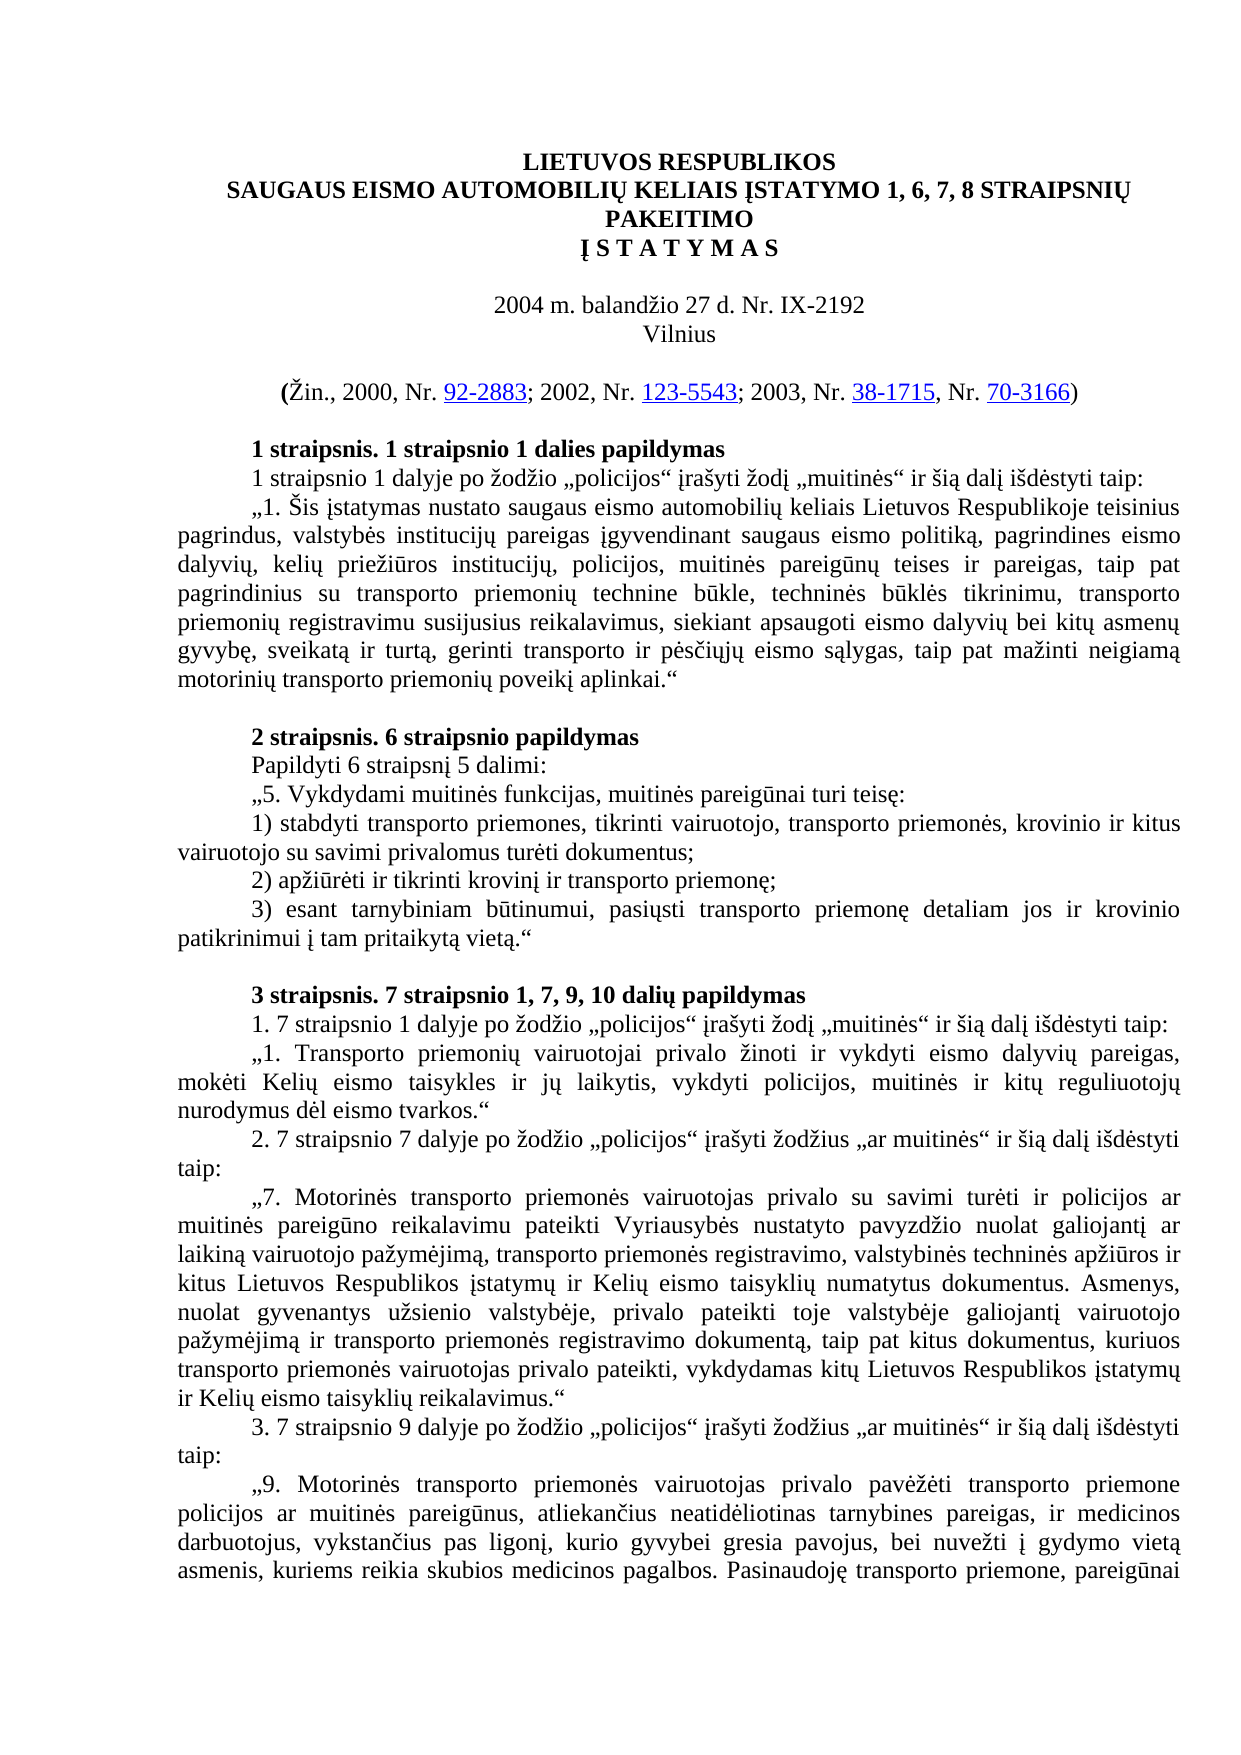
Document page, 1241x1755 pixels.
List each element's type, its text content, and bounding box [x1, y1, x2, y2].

text LIETUVOS RESPUBLIKOS [177, 147, 1181, 176]
text 2004 m. balandžio 27 d. Nr. IX-2192 [177, 291, 1181, 319]
text (Žin., 2000, Nr. 92-2883; 2002, Nr. 123-5543; 2003, Nr. 38-1715, Nr. 70-3166) [177, 377, 1181, 406]
text 2. 7 straipsnio 7 dalyje po žodžio „policijos“ įrašyti žodžius „ar muitinės“ ir šią dalį išdėstyti taip: [177, 1124, 1181, 1182]
text SAUGAUS EISMO AUTOMOBILIŲ KELIAIS ĮSTATYMO 1, 6, 7, 8 STRAIPSNIŲ PAKEITIMO [177, 176, 1181, 233]
text 3. 7 straipsnio 9 dalyje po žodžio „policijos“ įrašyti žodžius „ar muitinės“ ir šią dalį išdėstyti taip: [177, 1412, 1181, 1469]
text „9. Motorinės transporto priemonės vairuotojas privalo pavėžėti transporto priemone policijos ar muitinės pareigūnus, atliekančius neatidėliotinas tarnybines pareigas, ir medicinos darbuotojus, vykstančius pas ligonį, kurio gyvybei gresia pavojus, bei nuvežti į gydymo vietą asmenis, kuriems reikia skubios medicinos pagalbos. Pasinaudoję transporto priemone, pareigūnai [177, 1469, 1181, 1584]
text „1. Transporto priemonių vairuotojai privalo žinoti ir vykdyti eismo dalyvių pareigas, mokėti Kelių eismo taisykles ir jų laikytis, vykdyti policijos, muitinės ir kitų reguliuotojų nurodymus dėl eismo tvarkos.“ [177, 1038, 1181, 1124]
text Į S T A T Y M A S [177, 233, 1181, 262]
text 2 straipsnis. 6 straipsnio papildymas [177, 722, 1181, 751]
text „1. Šis įstatymas nustato saugaus eismo automobilių keliais Lietuvos Respublikoje teisinius pagrindus, valstybės institucijų pareigas įgyvendinant saugaus eismo politiką, pagrindines eismo dalyvių, kelių priežiūros institucijų, policijos, muitinės pareigūnų teises ir pareigas, taip pat pagrindinius su transporto priemonių technine būkle, techninės būklės tikrinimu, transporto priemonių registravimu susijusius reikalavimus, siekiant apsaugoti eismo dalyvių bei kitų asmenų gyvybę, sveikatą ir turtą, gerinti transporto ir pėsčiųjų eismo sąlygas, taip pat mažinti neigiamą motorinių transporto priemonių poveikį aplinkai.“ [177, 492, 1181, 693]
text Vilnius [177, 319, 1181, 348]
text „7. Motorinės transporto priemonės vairuotojas privalo su savimi turėti ir policijos ar muitinės pareigūno reikalavimu pateikti Vyriausybės nustatyto pavyzdžio nuolat galiojantį ar laikiną vairuotojo pažymėjimą, transporto priemonės registravimo, valstybinės techninės apžiūros ir kitus Lietuvos Respublikos įstatymų ir Kelių eismo taisyklių numatytus dokumentus. Asmenys, nuolat gyvenantys užsienio valstybėje, privalo pateikti toje valstybėje galiojantį vairuotojo pažymėjimą ir transporto priemonės registravimo dokumentą, taip pat kitus dokumentus, kuriuos transporto priemonės vairuotojas privalo pateikti, vykdydamas kitų Lietuvos Respublikos įstatymų ir Kelių eismo taisyklių reikalavimus.“ [177, 1182, 1181, 1412]
text 1 straipsnis. 1 straipsnio 1 dalies papildymas [177, 434, 1181, 463]
text „5. Vykdydami muitinės funkcijas, muitinės pareigūnai turi teisę: [177, 779, 1181, 808]
text 2) apžiūrėti ir tikrinti krovinį ir transporto priemonę; [177, 866, 1181, 894]
text 3 straipsnis. 7 straipsnio 1, 7, 9, 10 dalių papildymas [177, 981, 1181, 1009]
text 1) stabdyti transporto priemones, tikrinti vairuotojo, transporto priemonės, krovinio ir kitus vairuotojo su savimi privalomus turėti dokumentus; [177, 808, 1181, 866]
text Papildyti 6 straipsnį 5 dalimi: [177, 751, 1181, 779]
text 3) esant tarnybiniam būtinumui, pasiųsti transporto priemonę detaliam jos ir krovinio patikrinimui į tam pritaikytą vietą.“ [177, 894, 1181, 952]
text 1. 7 straipsnio 1 dalyje po žodžio „policijos“ įrašyti žodį „muitinės“ ir šią dalį išdėstyti taip: [177, 1009, 1181, 1038]
text 1 straipsnio 1 dalyje po žodžio „policijos“ įrašyti žodį „muitinės“ ir šią dalį išdėstyti taip: [177, 463, 1181, 492]
